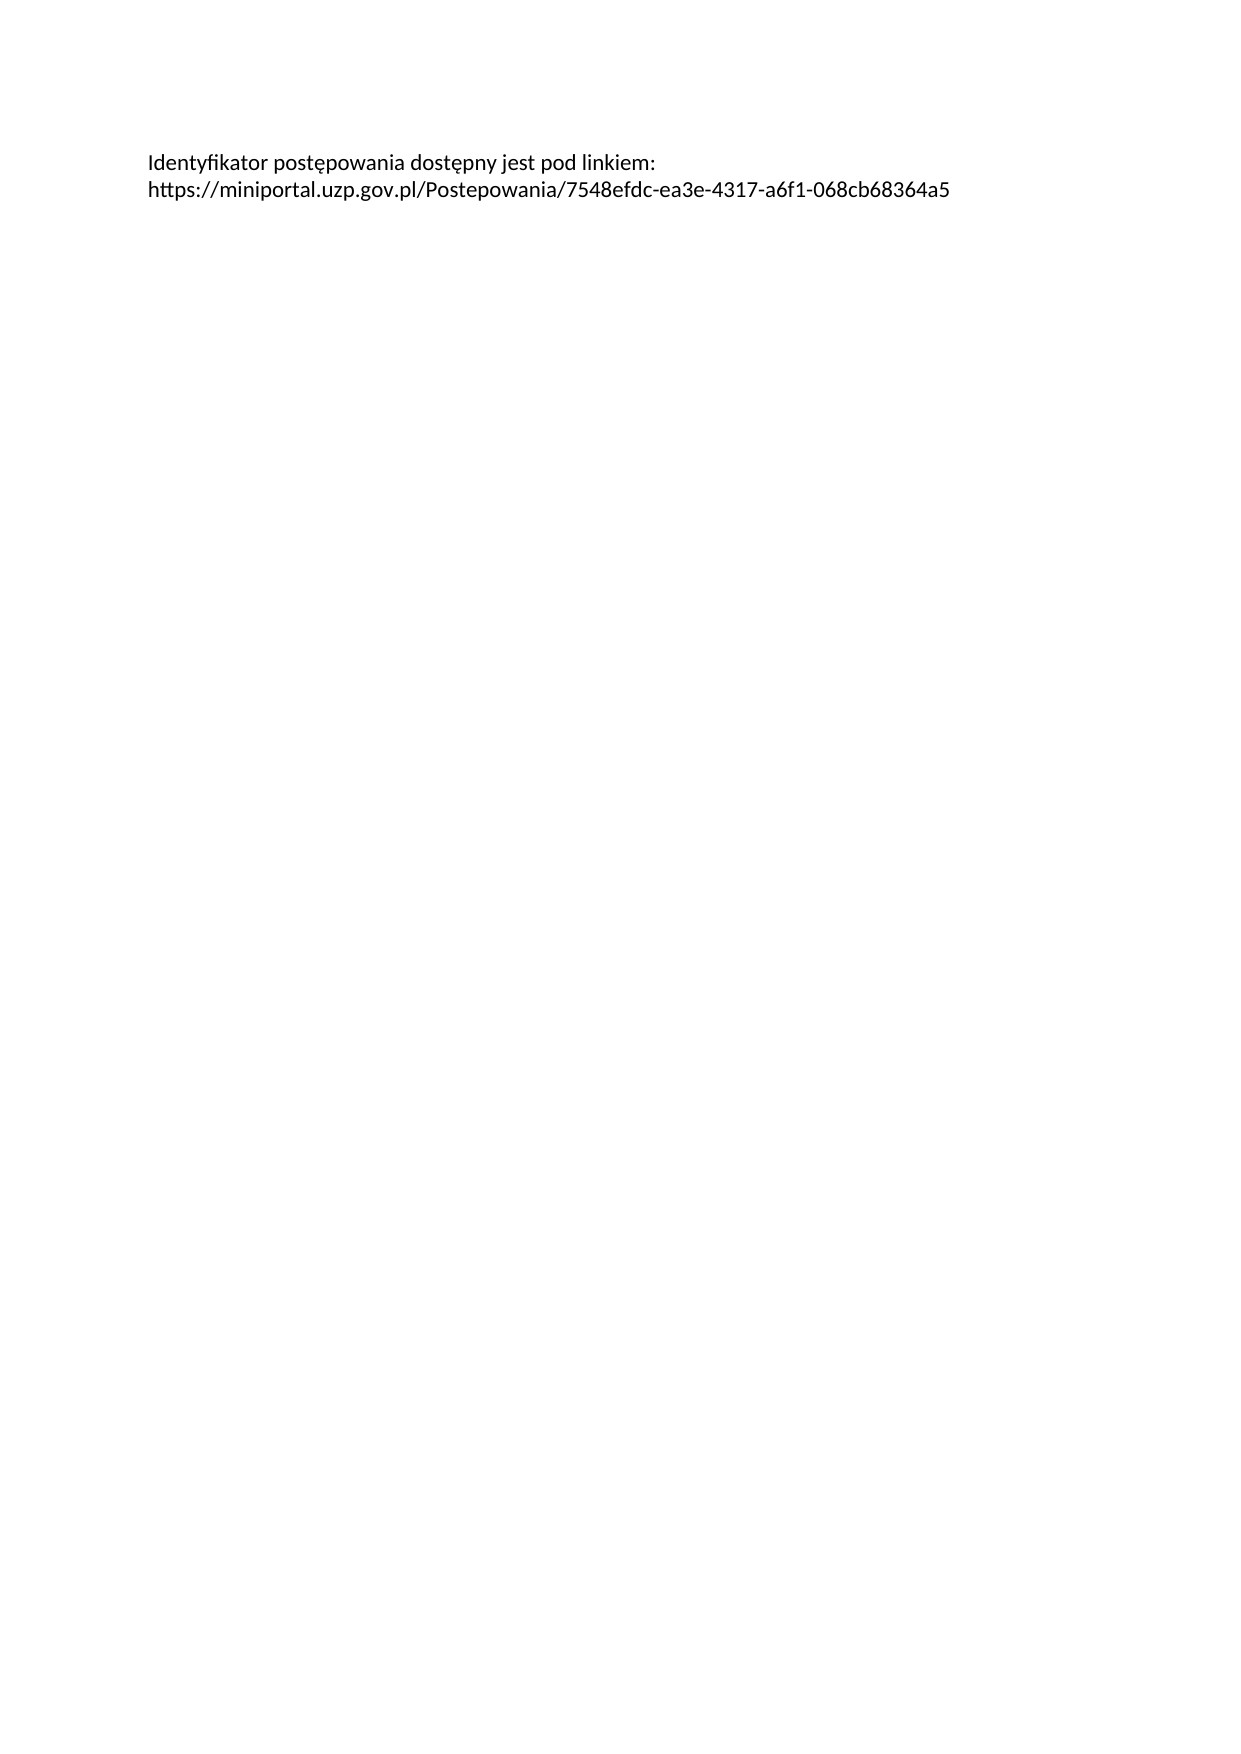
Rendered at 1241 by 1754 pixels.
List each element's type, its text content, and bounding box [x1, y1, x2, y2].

text Identyfikator postępowania dostępny jest pod linkiem: https://miniportal.uzp.gov.pl/Postepowania/7548efdc-ea3e-4317-a6f1-068cb68364a5 [148, 148, 1093, 204]
